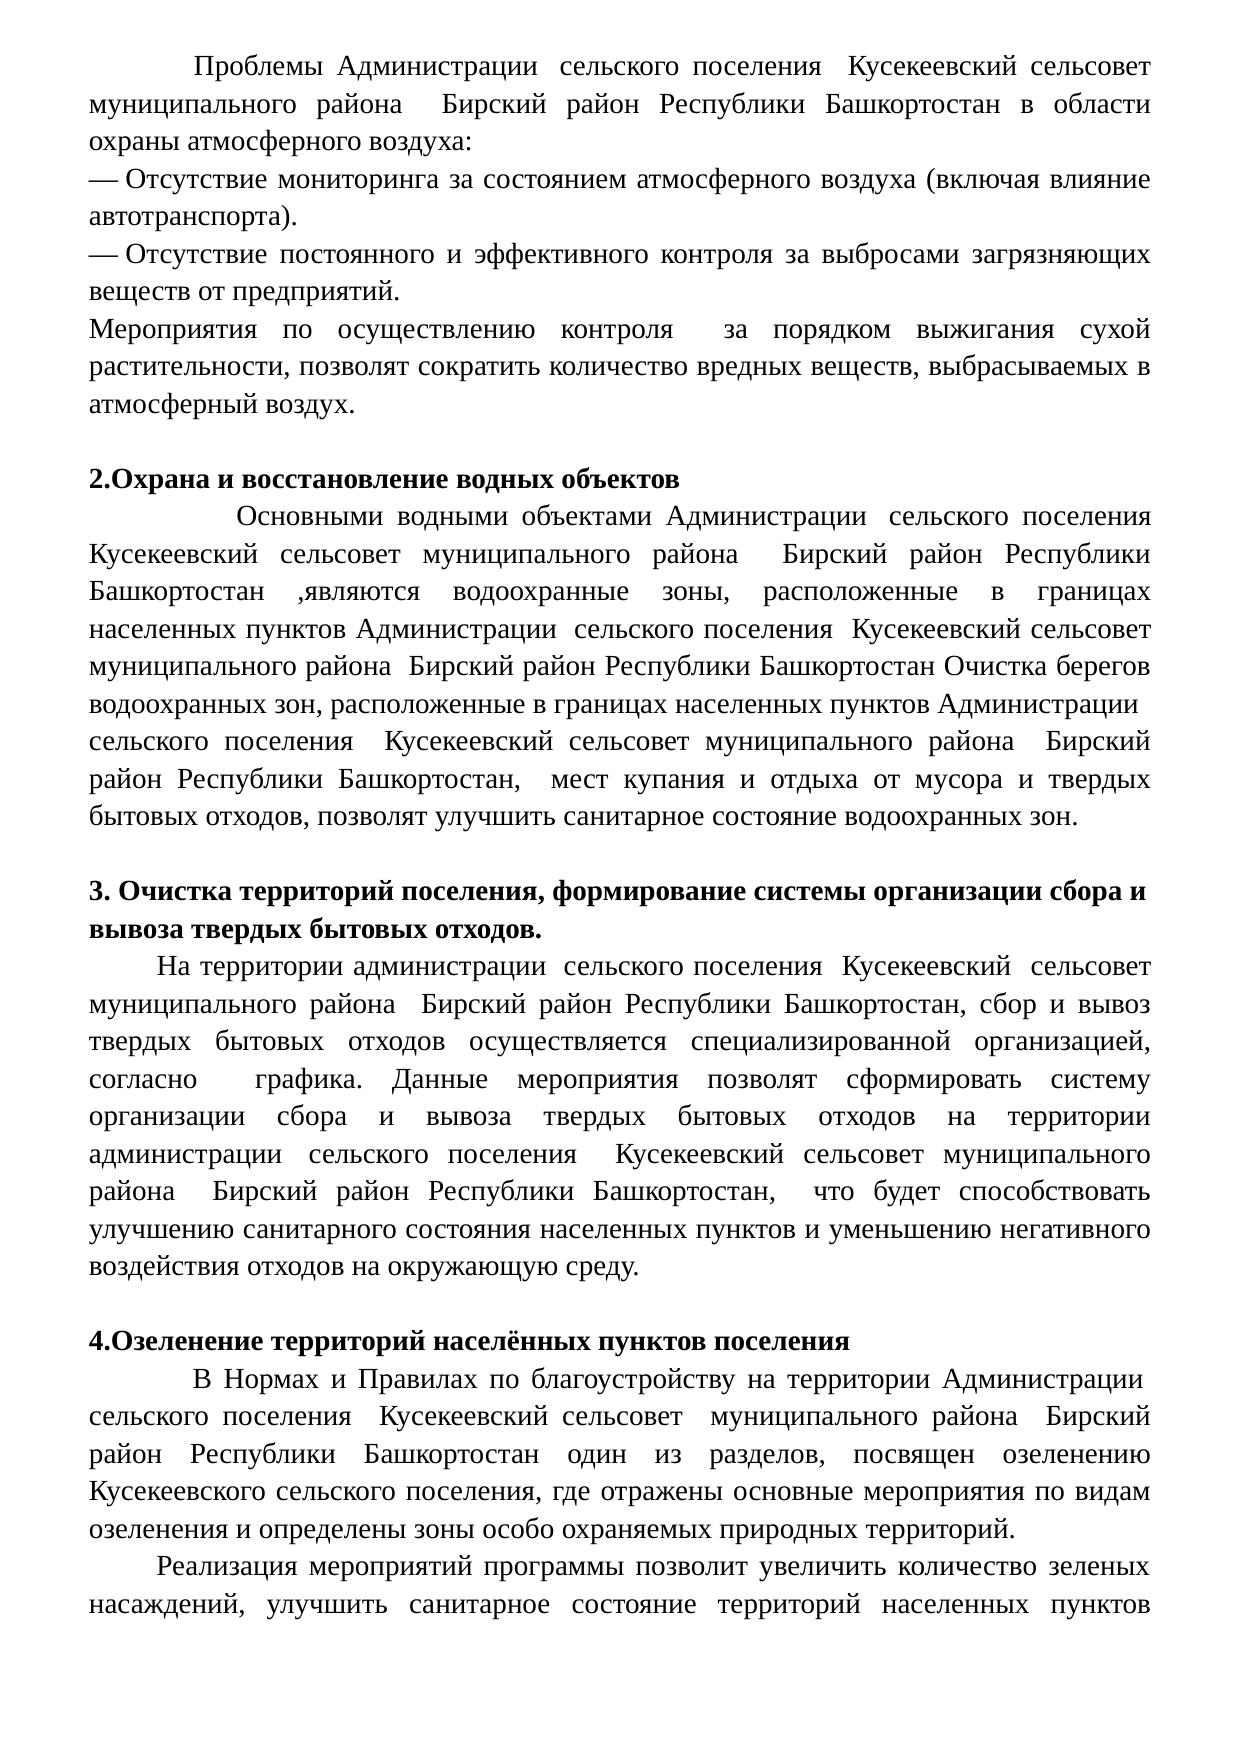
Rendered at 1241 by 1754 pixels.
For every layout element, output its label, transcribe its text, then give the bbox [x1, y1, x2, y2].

text Основными водными объектами Администрации сельского поселения Кусекеевский сельсовет муниципального района Бирский район Республики Башкортостан ,являются водоохранные зоны, расположенные в границах населенных пунктов Администрации сельского поселения Кусекеевский сельсовет муниципального района Бирский район Республики Башкортостан Очистка берегов водоохранных зон, расположенные в границах населенных пунктов Администрации сельского поселения Кусекеевский сельсовет муниципального района Бирский район Республики Башкортостан, мест купания и отдыха от мусора и твердых бытовых отходов, позволят улучшить санитарное состояние водоохранных зон. [89, 494, 1152, 832]
text Реализация мероприятий программы позволит увеличить количество зеленых насаждений, улучшить санитарное состояние территорий населенных пунктов [89, 1544, 1152, 1619]
text На территории администрации сельского поселения Кусекеевский сельсовет муниципального района Бирский район Республики Башкортостан, сбор и вывоз твердых бытовых отходов осуществляется специализированной организацией, согласно графика. Данные мероприятия позволят сформировать систему организации сбора и вывоза твердых бытовых отходов на территории администрации сельского поселения Кусекеевский сельсовет муниципального района Бирский район Республики Башкортостан, что будет способствовать улучшению санитарного состояния населенных пунктов и уменьшению негативного воздействия отходов на окружающую среду. [89, 944, 1152, 1282]
text Мероприятия по осуществлению контроля за порядком выжигания сухой растительности, позволят сократить количество вредных веществ, выбрасываемых в атмосферный воздух. [89, 307, 1152, 419]
text — Отсутствие мониторинга за состоянием атмосферного воздуха (включая влияние автотранспорта). [89, 157, 1152, 232]
text Проблемы Администрации сельского поселения Кусекеевский сельсовет муниципального района Бирский район Республики Башкортостан в области охраны атмосферного воздуха: [89, 44, 1152, 157]
text 2.Охрана и восстановление водных объектов [89, 457, 1152, 494]
text 4.Озеленение территорий населённых пунктов поселения [89, 1319, 1152, 1357]
text 3. Очистка территорий поселения, формирование системы организации сбора и вывоза твердых бытовых отходов. [89, 869, 1152, 944]
text В Нормах и Правилах по благоустройству на территории Администрации сельского поселения Кусекеевский сельсовет муниципального района Бирский район Республики Башкортостан один из разделов, посвящен озеленению Кусекеевского сельского поселения, где отражены основные мероприятия по видам озеленения и определены зоны особо охраняемых природных территорий. [89, 1357, 1152, 1544]
text — Отсутствие постоянного и эффективного контроля за выбросами загрязняющих веществ от предприятий. [89, 232, 1152, 307]
